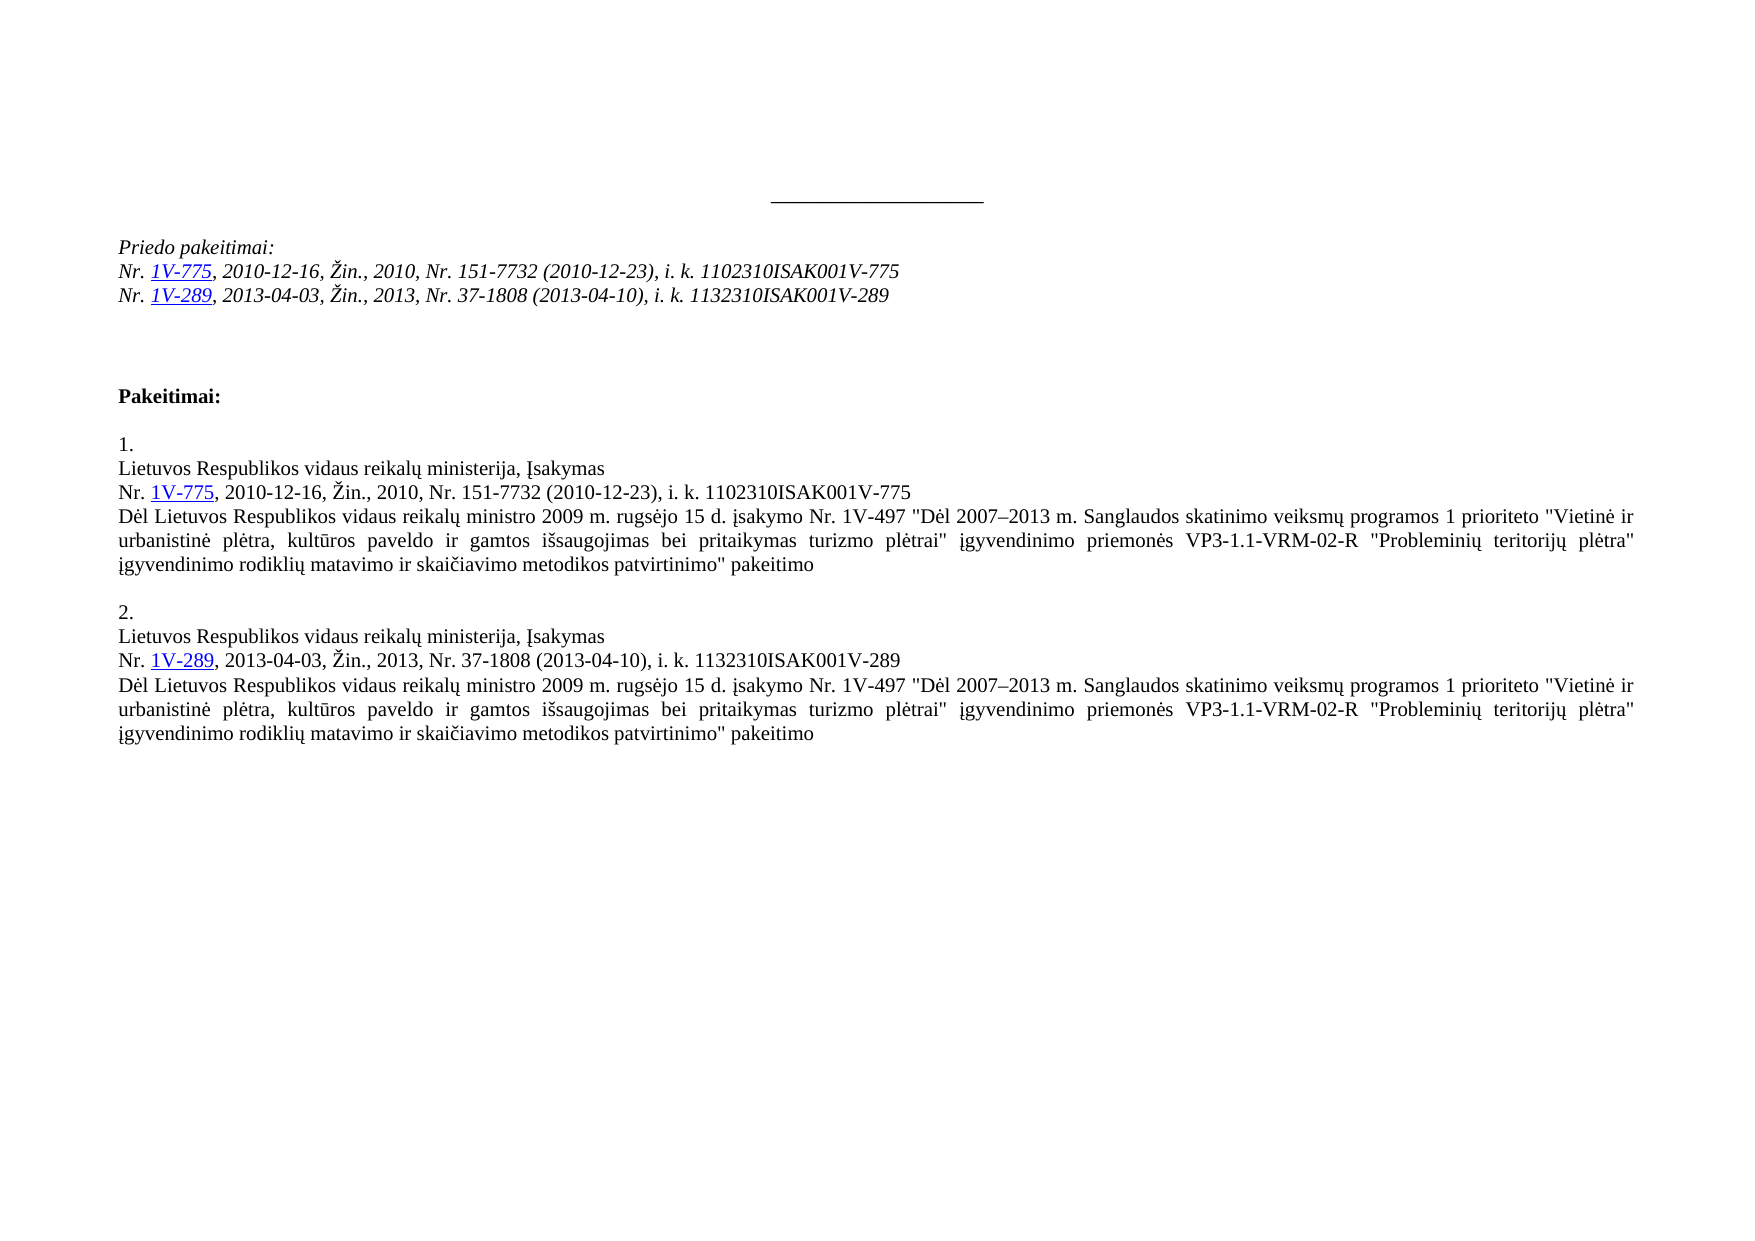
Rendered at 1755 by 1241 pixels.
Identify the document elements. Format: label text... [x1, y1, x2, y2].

text _________________ [118, 177, 1636, 206]
text Nr. 1V-775, 2010-12-16, Žin., 2010, Nr. 151-7732 (2010-12-23), i. k. 1102310ISAK001V-775 [118, 259, 1636, 283]
text Nr. 1V-289, 2013-04-03, Žin., 2013, Nr. 37-1808 (2013-04-10), i. k. 1132310ISAK001V-289 [118, 283, 1636, 307]
text Priedo pakeitimai: [118, 235, 1636, 259]
text Pakeitimai: [118, 384, 1636, 408]
text Nr. 1V-289, 2013-04-03, Žin., 2013, Nr. 37-1808 (2013-04-10), i. k. 1132310ISAK001V-289 [118, 648, 1636, 672]
text 2. [118, 600, 1636, 624]
text 1. [118, 432, 1636, 456]
text Dėl Lietuvos Respublikos vidaus reikalų ministro 2009 m. rugsėjo 15 d. įsakymo Nr. 1V-497 "Dėl 2007–2013 m. Sanglaudos skatinimo veiksmų programos 1 prioriteto "Vietinė ir urbanistinė plėtra, kultūros paveldo ir gamtos išsaugojimas bei pritaikymas turizmo plėtrai" įgyvendinimo priemonės VP3-1.1-VRM-02-R "Probleminių teritorijų plėtra" įgyvendinimo rodiklių matavimo ir skaičiavimo metodikos patvirtinimo" pakeitimo [118, 504, 1636, 576]
text Lietuvos Respublikos vidaus reikalų ministerija, Įsakymas [118, 456, 1636, 480]
text Dėl Lietuvos Respublikos vidaus reikalų ministro 2009 m. rugsėjo 15 d. įsakymo Nr. 1V-497 "Dėl 2007–2013 m. Sanglaudos skatinimo veiksmų programos 1 prioriteto "Vietinė ir urbanistinė plėtra, kultūros paveldo ir gamtos išsaugojimas bei pritaikymas turizmo plėtrai" įgyvendinimo priemonės VP3-1.1-VRM-02-R "Probleminių teritorijų plėtra" įgyvendinimo rodiklių matavimo ir skaičiavimo metodikos patvirtinimo" pakeitimo [118, 672, 1636, 745]
text Nr. 1V-775, 2010-12-16, Žin., 2010, Nr. 151-7732 (2010-12-23), i. k. 1102310ISAK001V-775 [118, 480, 1636, 504]
text Lietuvos Respublikos vidaus reikalų ministerija, Įsakymas [118, 624, 1636, 648]
